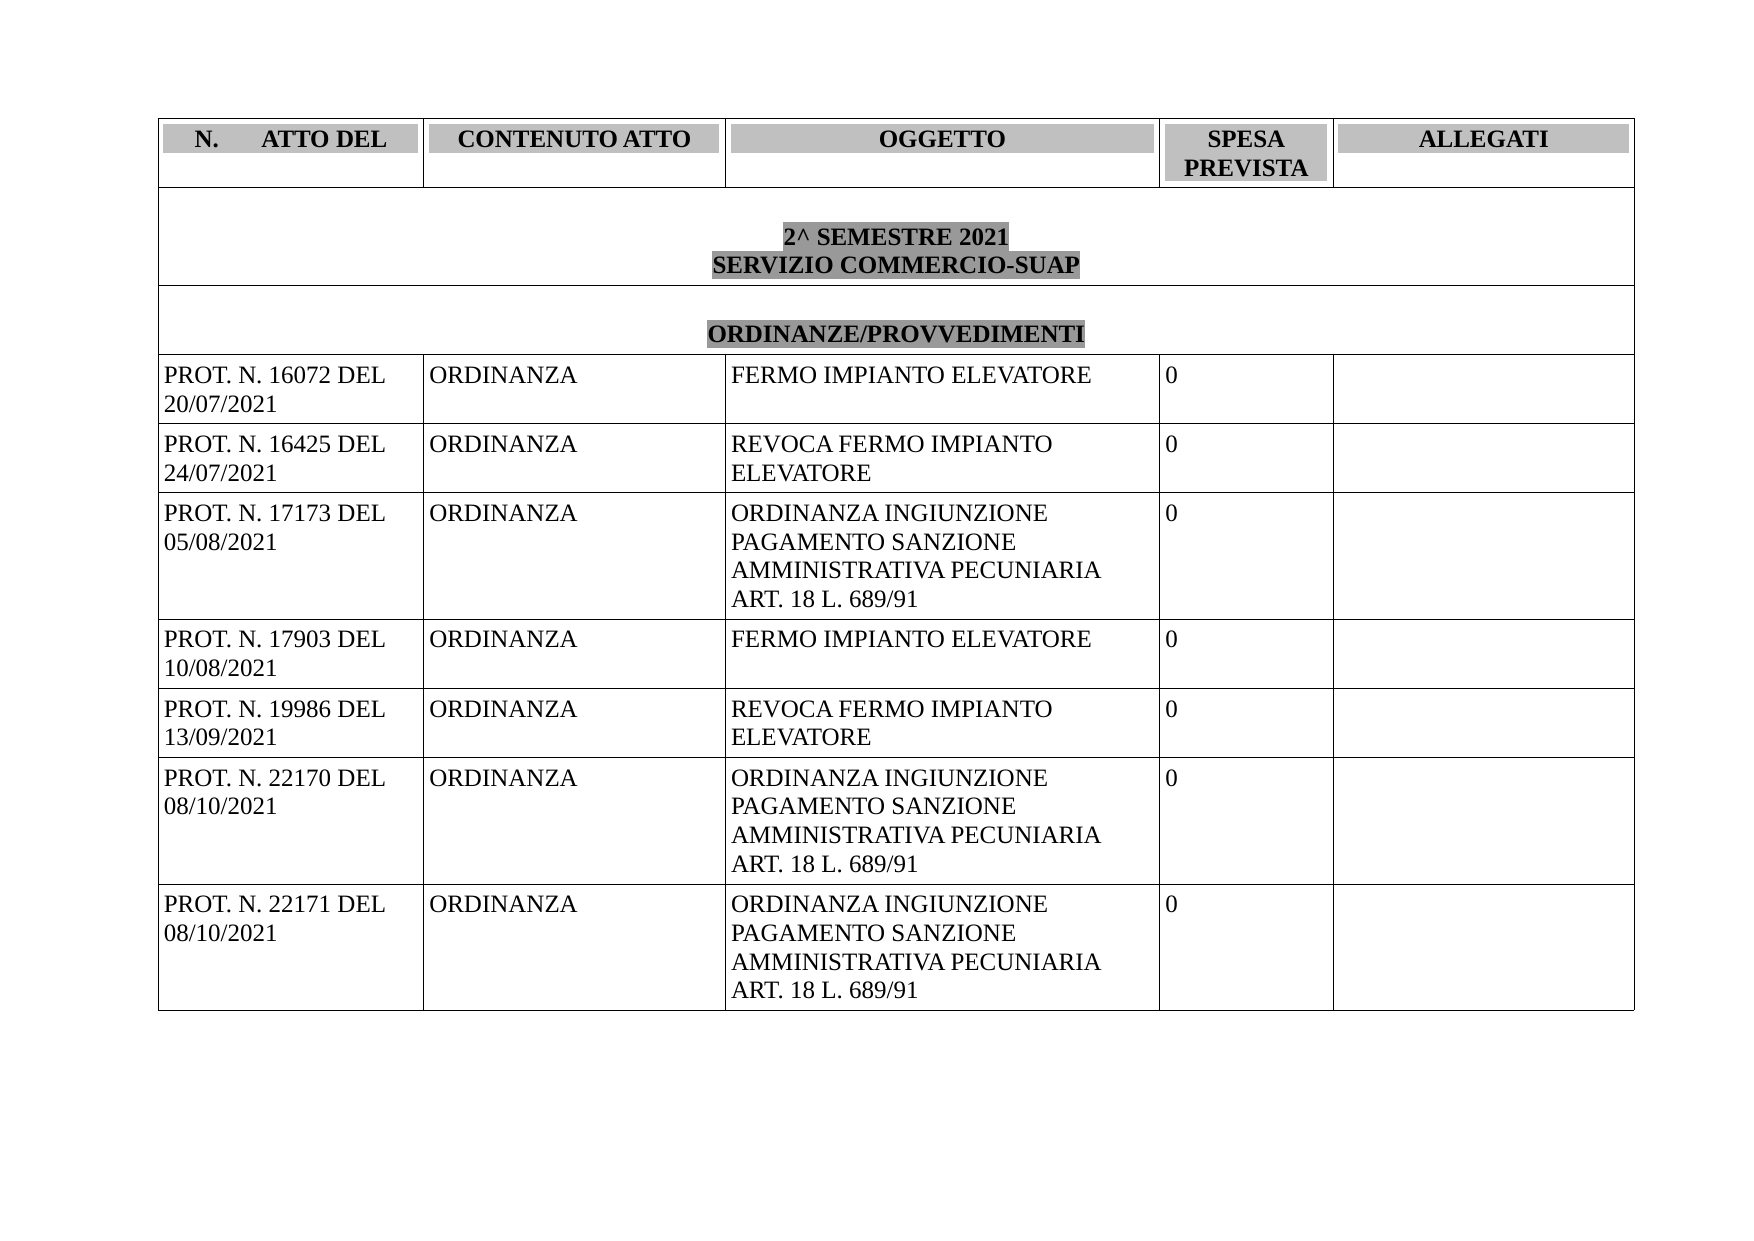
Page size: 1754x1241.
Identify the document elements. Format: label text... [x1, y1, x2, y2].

table_cell 0 [1160, 424, 1333, 492]
table_cell 0 [1160, 493, 1333, 619]
table_cell PROT. N. 22170 DEL 08/10/2021 [159, 758, 423, 883]
table_header OGGETTO [726, 119, 1159, 187]
table_header N. ATTO DEL [159, 119, 423, 187]
table_cell ORDINANZA INGIUNZIONE PAGAMENTO SANZIONE AMMINISTRATIVA PECUNIARIA ART. 18 L. 689/91 [726, 493, 1159, 619]
table_cell [1334, 620, 1634, 688]
table_cell [1334, 689, 1634, 757]
table_cell PROT. N. 17173 DEL 05/08/2021 [159, 493, 423, 619]
table_cell ORDINANZA [424, 885, 725, 1010]
table_cell ORDINANZA [424, 620, 725, 688]
table_cell ORDINANZA [424, 493, 725, 619]
table_cell ORDINANZA [424, 758, 725, 883]
table_cell PROT. N. 16072 DEL 20/07/2021 [159, 355, 423, 423]
table_cell 0 [1160, 620, 1333, 688]
table_cell 0 [1160, 355, 1333, 423]
table_cell FERMO IMPIANTO ELEVATORE [726, 620, 1159, 688]
table_cell FERMO IMPIANTO ELEVATORE [726, 355, 1159, 423]
table_cell PROT. N. 19986 DEL 13/09/2021 [159, 689, 423, 757]
table_cell ORDINANZA [424, 689, 725, 757]
table_cell 0 [1160, 758, 1333, 883]
table_cell ORDINANZA [424, 355, 725, 423]
table_cell PROT. N. 16425 DEL 24/07/2021 [159, 424, 423, 492]
table_cell ORDINANZA INGIUNZIONE PAGAMENTO SANZIONE AMMINISTRATIVA PECUNIARIA ART. 18 L. 689/91 [726, 885, 1159, 1010]
table_cell 2^ SEMESTRE 2021 SERVIZIO COMMERCIO-SUAP [159, 188, 1634, 285]
table_cell [1334, 355, 1634, 423]
table_cell ORDINANZE/PROVVEDIMENTI [159, 286, 1634, 354]
table_cell [1334, 885, 1634, 1010]
table_cell PROT. N. 17903 DEL 10/08/2021 [159, 620, 423, 688]
table_cell ORDINANZA INGIUNZIONE PAGAMENTO SANZIONE AMMINISTRATIVA PECUNIARIA ART. 18 L. 689/91 [726, 758, 1159, 883]
table_cell REVOCA FERMO IMPIANTO ELEVATORE [726, 689, 1159, 757]
table_cell [1334, 758, 1634, 883]
table_cell ORDINANZA [424, 424, 725, 492]
table_cell REVOCA FERMO IMPIANTO ELEVATORE [726, 424, 1159, 492]
table_header CONTENUTO ATTO [424, 119, 725, 187]
table_header ALLEGATI [1334, 119, 1634, 187]
table_cell 0 [1160, 885, 1333, 1010]
table_cell 0 [1160, 689, 1333, 757]
table_cell [1334, 424, 1634, 492]
table_cell [1334, 493, 1634, 619]
table_header SPESA PREVISTA [1160, 119, 1333, 187]
table_cell PROT. N. 22171 DEL 08/10/2021 [159, 885, 423, 1010]
